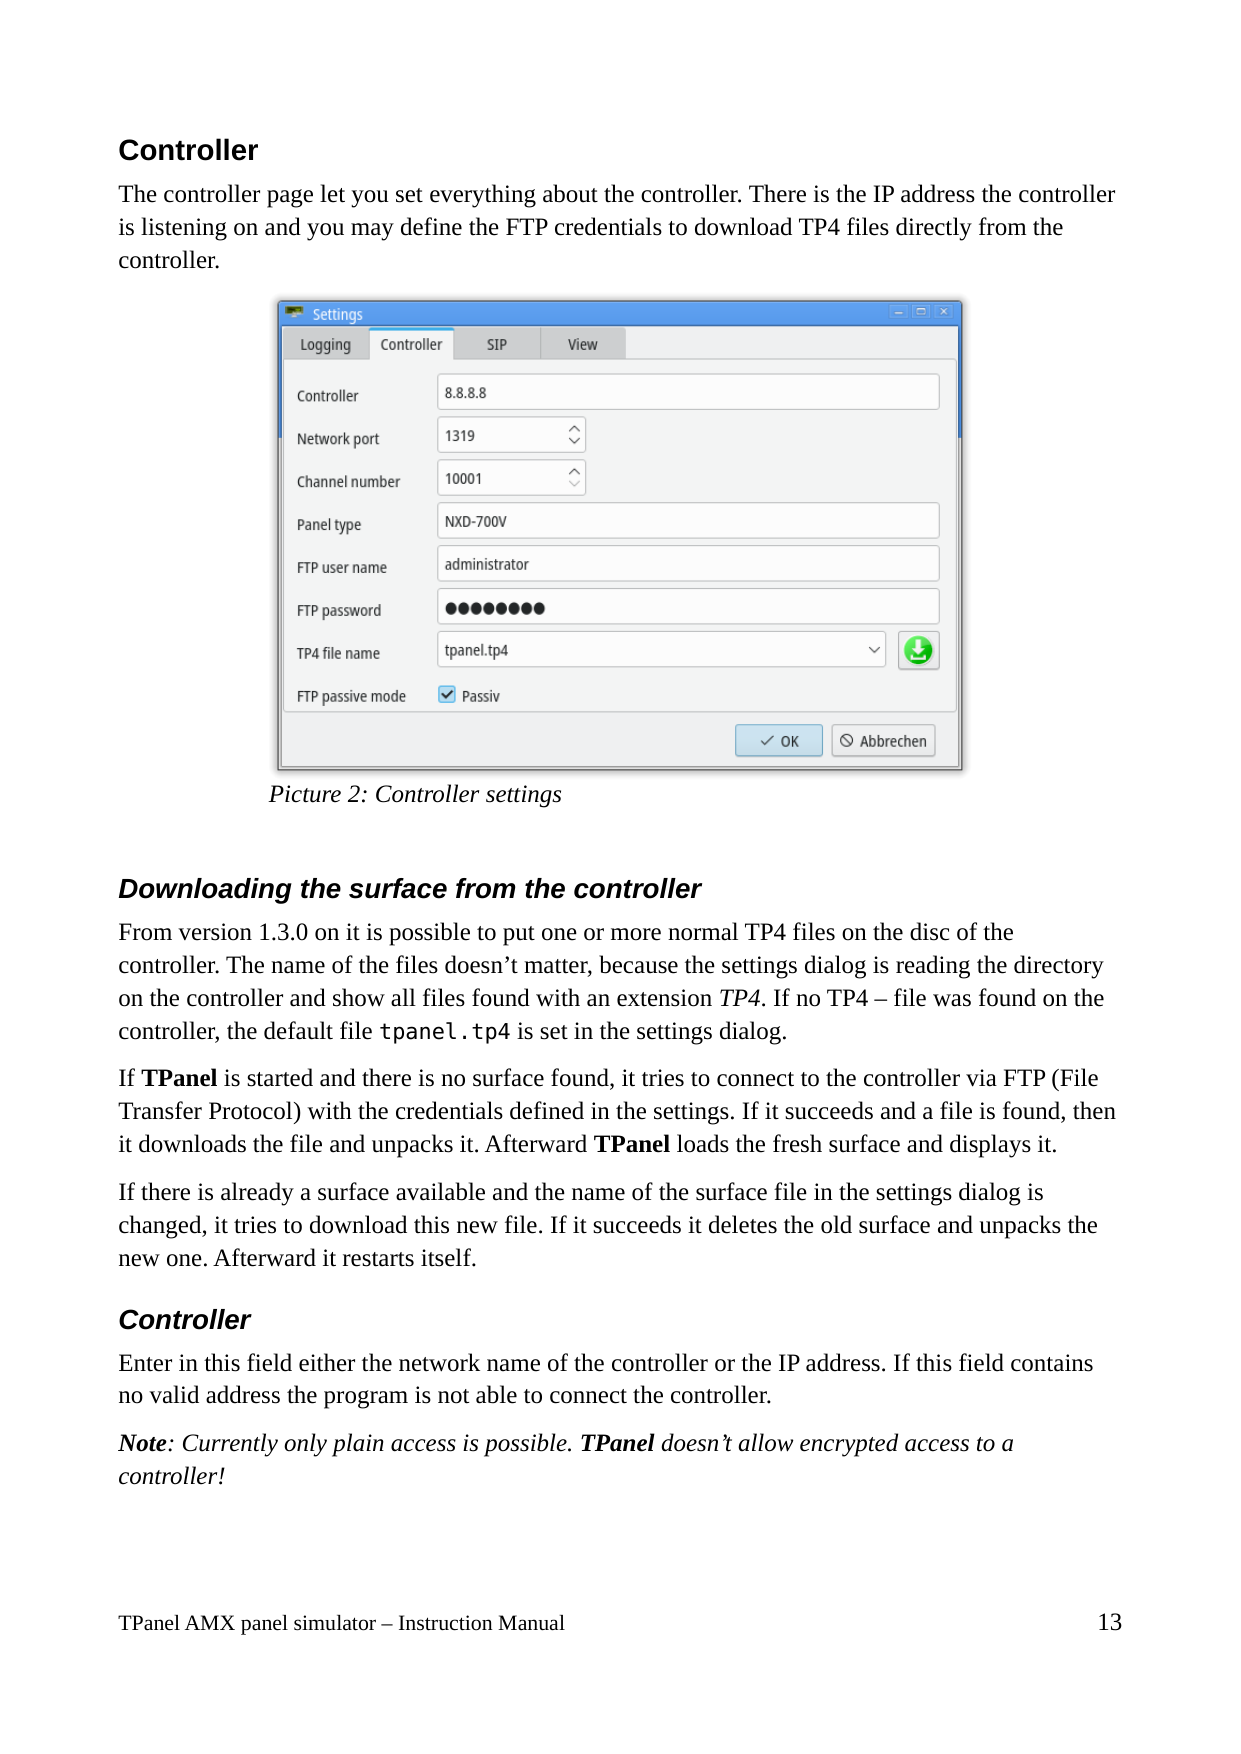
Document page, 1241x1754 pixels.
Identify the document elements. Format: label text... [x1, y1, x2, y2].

text The controller page let you set everything about the controller. There is the IP address the controller is listening on and you may define the FTP credentials to download TP4 files directly from the controller. [118, 179, 1122, 274]
text From version 1.3.0 on it is possible to put one or more normal TP4 files on the disc of the controller. The name of the files doesn’t matter, because the settings dialog is reading the directory on the controller and show all files found with an extension TP4. If no TP4 – file was found on the controller, the default file tpanel.tp4 is set in the settings dialog. [118, 917, 1122, 1044]
subtitle Downloading the surface from the controller [118, 872, 1122, 904]
picture [268, 292, 972, 780]
text Enter in this field either the network name of the controller or the IP address. If this field contains no valid address the program is not able to connect the controller. [118, 1348, 1122, 1409]
subtitle Controller [118, 133, 1122, 166]
subtitle Controller [118, 1303, 1122, 1335]
text If TPanel is started and there is no surface found, it tries to connect to the controller via FTP (File Transfer Protocol) with the credentials defined in the settings. If it succeeds and a file is found, then it downloads the file and unpacks it. Afterward TPanel loads the fresh surface and displays it. [118, 1063, 1122, 1158]
text Note: Currently only plain access is possible. TPanel doesn’t allow encrypted access to a controller! [118, 1428, 1122, 1490]
text Picture 2: Controller settings [269, 780, 971, 808]
text If there is already a surface available and the name of the surface file in the settings dialog is changed, it tries to download this new file. If it succeeds it deletes the old surface and unpacks the new one. Afterward it restarts itself. [118, 1177, 1122, 1272]
